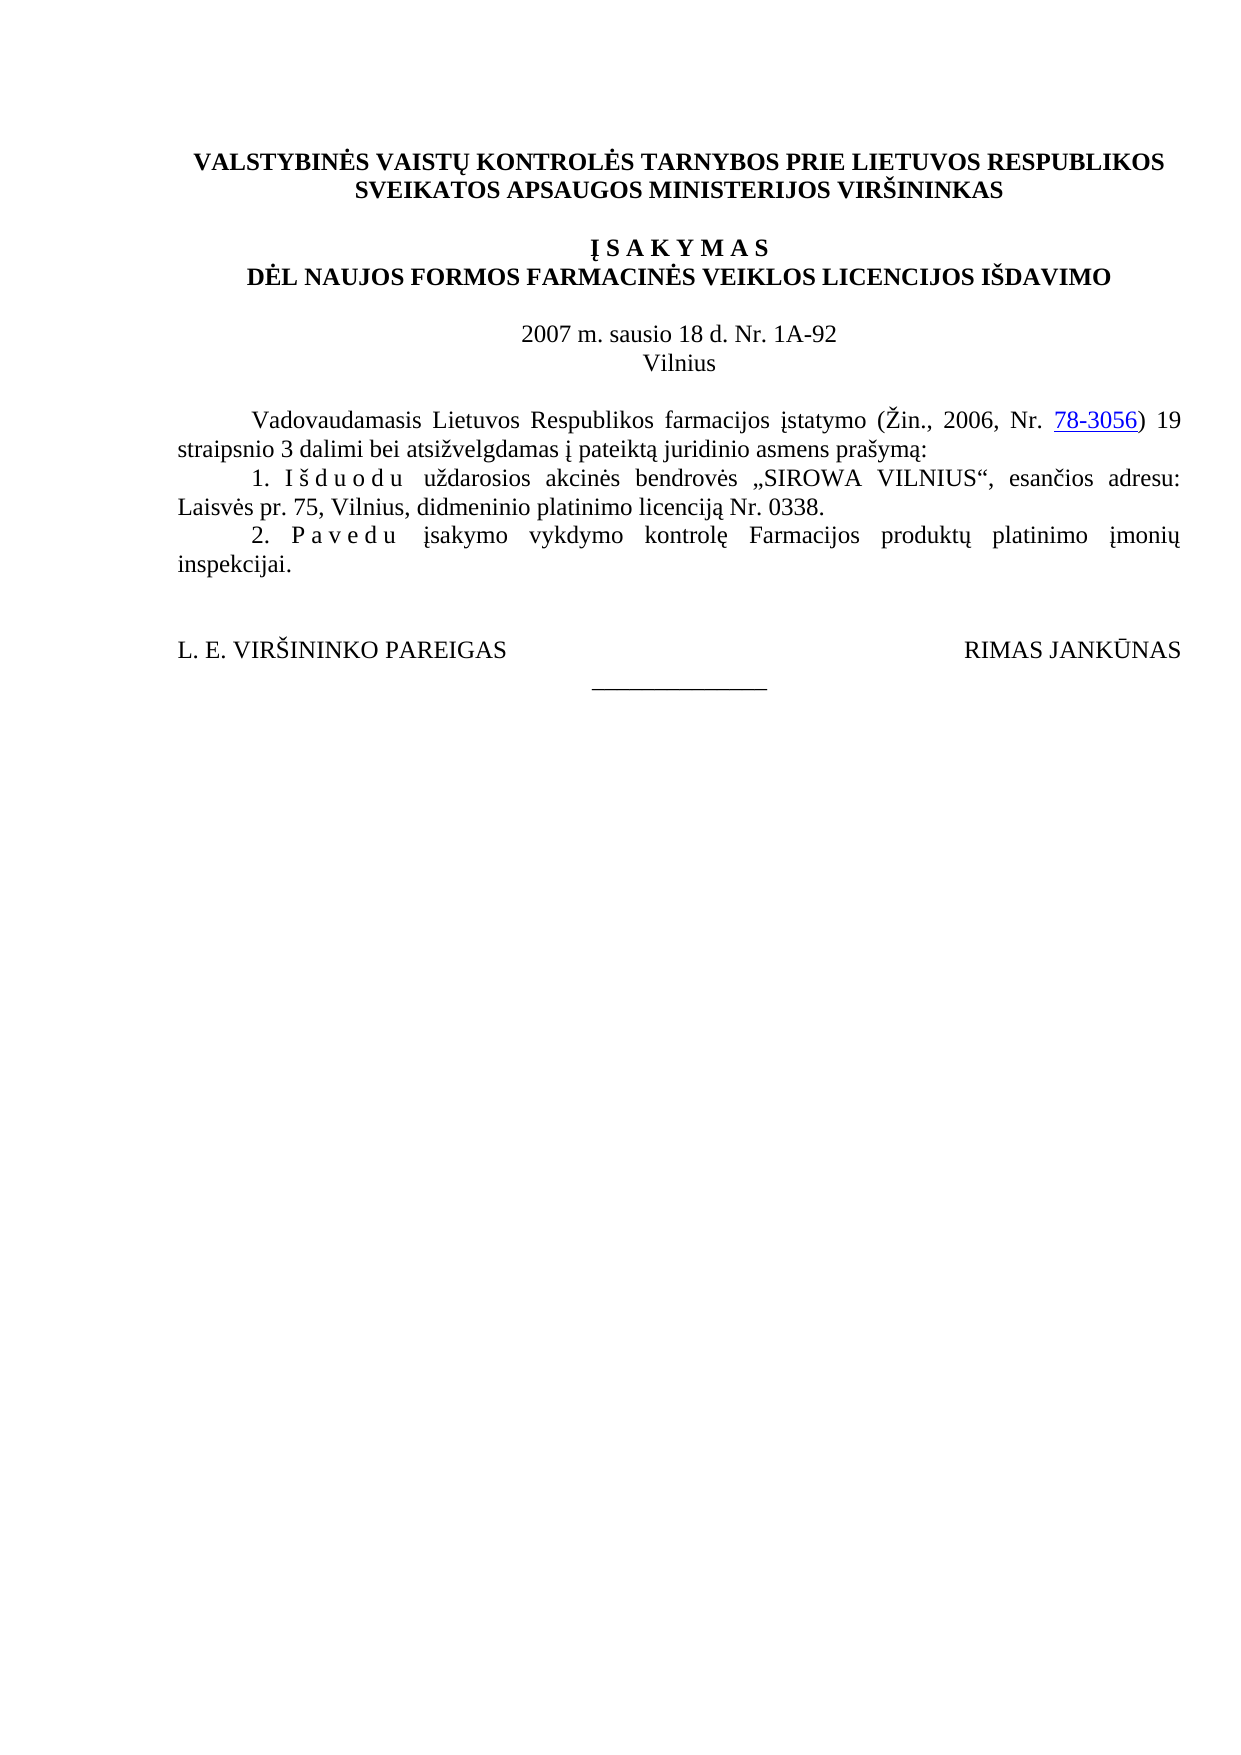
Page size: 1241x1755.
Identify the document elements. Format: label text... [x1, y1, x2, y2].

text ______________ [177, 664, 1181, 693]
text 2. Pavedu įsakymo vykdymo kontrolę Farmacijos produktų platinimo įmonių inspekcijai. [177, 521, 1181, 578]
text Į S A K Y M A S [177, 233, 1181, 262]
text 2007 m. sausio 18 d. Nr. 1A-92 [177, 319, 1181, 348]
text VALSTYBINĖS VAISTŲ KONTROLĖS TARNYBOS PRIE LIETUVOS RESPUBLIKOS SVEIKATOS APSAUGOS MINISTERIJOS VIRŠININKAS [177, 147, 1181, 204]
text Vadovaudamasis Lietuvos Respublikos farmacijos įstatymo (Žin., 2006, Nr. 78-3056) 19 straipsnio 3 dalimi bei atsižvelgdamas į pateiktą juridinio asmens prašymą: [177, 406, 1181, 463]
text DĖL NAUJOS FORMOS FARMACINĖS VEIKLOS LICENCIJOS IŠDAVIMO [177, 262, 1181, 291]
text 1. Išduodu uždarosios akcinės bendrovės „SIROWA VILNIUS“, esančios adresu: Laisvės pr. 75, Vilnius, didmeninio platinimo licenciją Nr. 0338. [177, 463, 1181, 521]
text L. E. VIRŠININKO PAREIGAS RIMAS JANKŪNAS [177, 636, 1181, 664]
text Vilnius [177, 348, 1181, 377]
